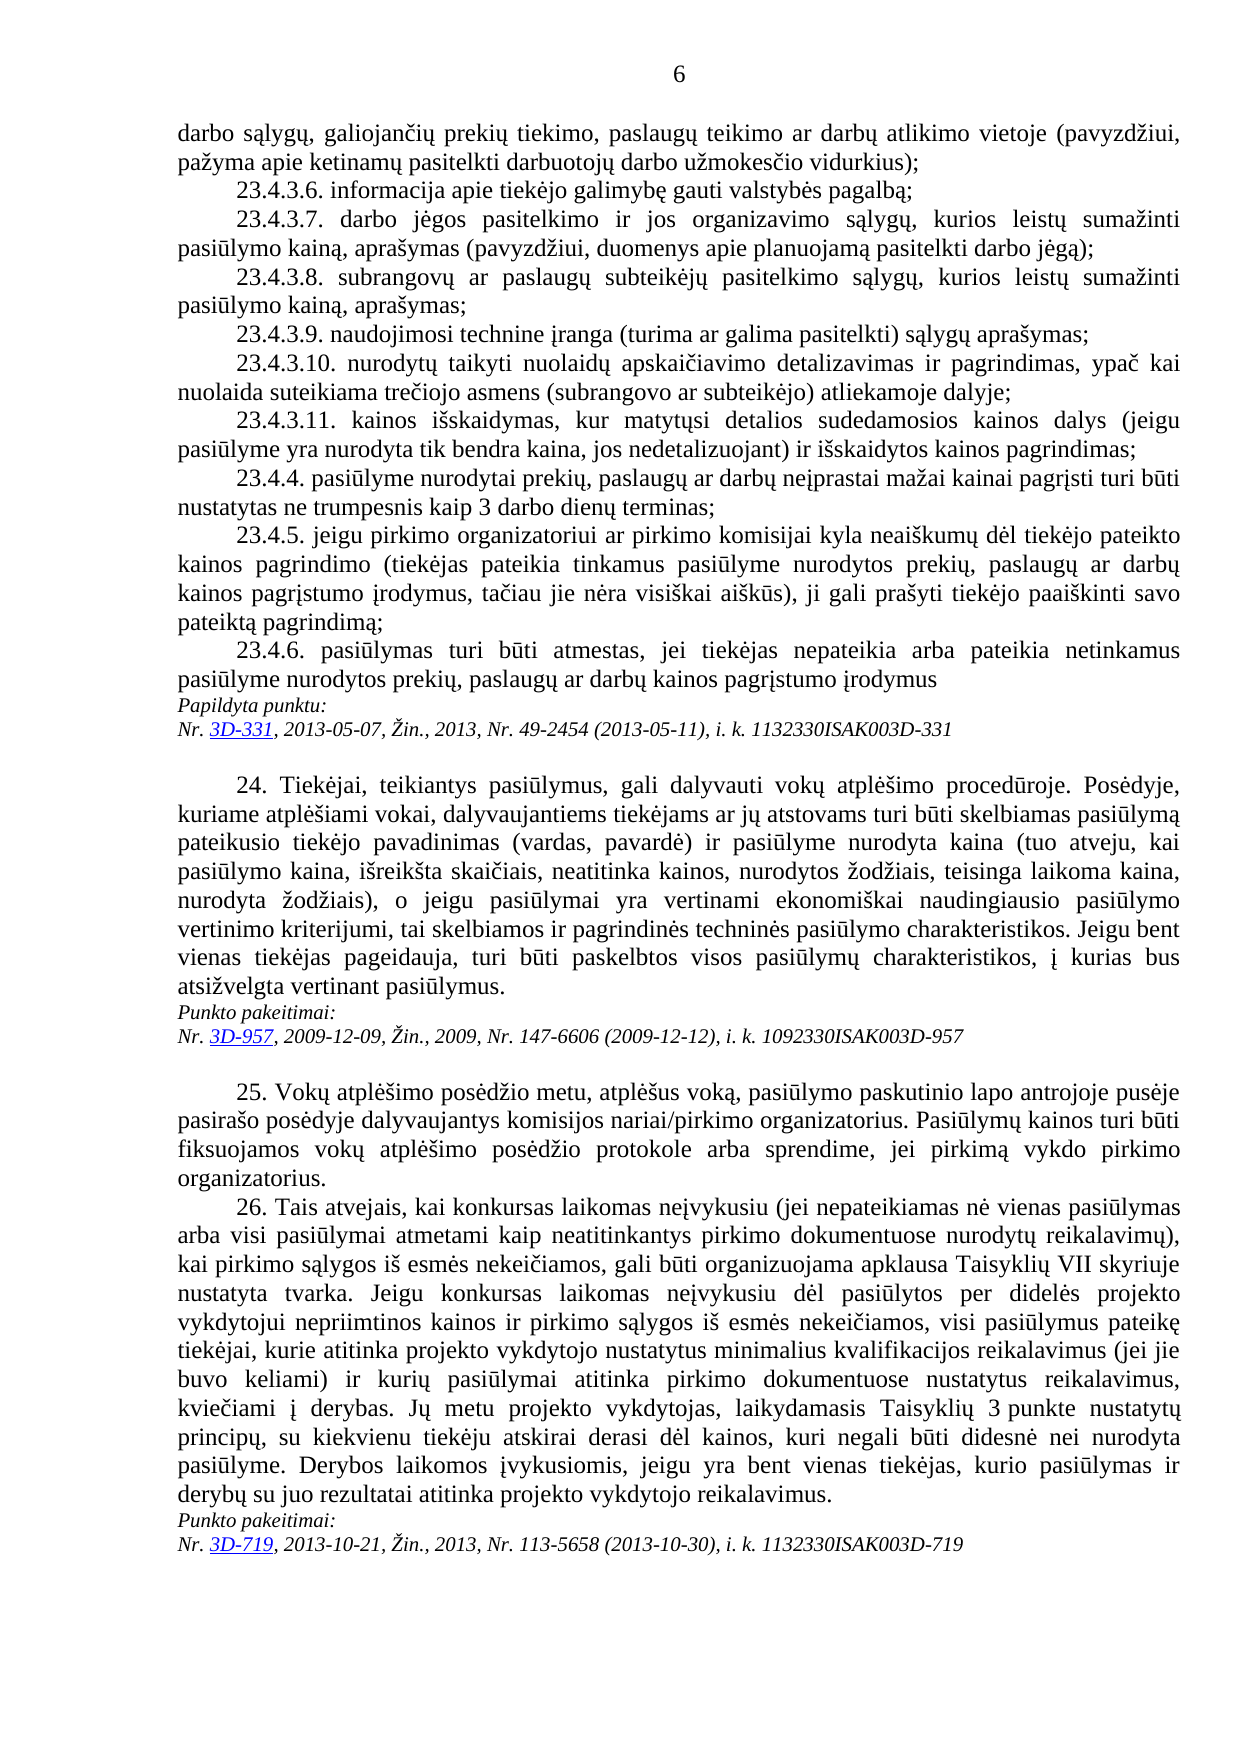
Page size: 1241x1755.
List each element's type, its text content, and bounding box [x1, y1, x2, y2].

text 23.4.3.11. kainos išskaidymas, kur matytųsi detalios sudedamosios kainos dalys (jeigu pasiūlyme yra nurodyta tik bendra kaina, jos nedetalizuojant) ir išskaidytos kainos pagrindimas; [177, 406, 1181, 463]
text 23.4.3.10. nurodytų taikyti nuolaidų apskaičiavimo detalizavimas ir pagrindimas, ypač kai nuolaida suteikiama trečiojo asmens (subrangovo ar subteikėjo) atliekamoje dalyje; [177, 348, 1181, 406]
text Nr. 3D-957, 2009-12-09, Žin., 2009, Nr. 147-6606 (2009-12-12), i. k. 1092330ISAK003D-957 [177, 1024, 1181, 1048]
text darbo sąlygų, galiojančių prekių tiekimo, paslaugų teikimo ar darbų atlikimo vietoje (pavyzdžiui, pažyma apie ketinamų pasitelkti darbuotojų darbo užmokesčio vidurkius); [177, 118, 1181, 176]
text Punkto pakeitimai: [177, 1000, 1181, 1024]
text 25. Vokų atplėšimo posėdžio metu, atplėšus voką, pasiūlymo paskutinio lapo antrojoje pusėje pasirašo posėdyje dalyvaujantys komisijos nariai/pirkimo organizatorius. Pasiūlymų kainos turi būti fiksuojamos vokų atplėšimo posėdžio protokole arba sprendime, jei pirkimą vykdo pirkimo organizatorius. [177, 1077, 1181, 1192]
text 23.4.3.8. subrangovų ar paslaugų subteikėjų pasitelkimo sąlygų, kurios leistų sumažinti pasiūlymo kainą, aprašymas; [177, 262, 1181, 319]
text Papildyta punktu: [177, 693, 1181, 717]
text 23.4.3.9. naudojimosi technine įranga (turima ar galima pasitelkti) sąlygų aprašymas; [177, 319, 1181, 348]
text 26. Tais atvejais, kai konkursas laikomas neįvykusiu (jei nepateikiamas nė vienas pasiūlymas arba visi pasiūlymai atmetami kaip neatitinkantys pirkimo dokumentuose nurodytų reikalavimų), kai pirkimo sąlygos iš esmės nekeičiamos, gali būti organizuojama apklausa Taisyklių VII skyriuje nustatyta tvarka. Jeigu konkursas laikomas neįvykusiu dėl pasiūlytos per didelės projekto vykdytojui nepriimtinos kainos ir pirkimo sąlygos iš esmės nekeičiamos, visi pasiūlymus pateikę tiekėjai, kurie atitinka projekto vykdytojo nustatytus minimalius kvalifikacijos reikalavimus (jei jie buvo keliami) ir kurių pasiūlymai atitinka pirkimo dokumentuose nustatytus reikalavimus, kviečiami į derybas. Jų metu projekto vykdytojas, laikydamasis Taisyklių 3 punkte nustatytų principų, su kiekvienu tiekėju atskirai derasi dėl kainos, kuri negali būti didesnė nei nurodyta pasiūlyme. Derybos laikomos įvykusiomis, jeigu yra bent vienas tiekėjas, kurio pasiūlymas ir derybų su juo rezultatai atitinka projekto vykdytojo reikalavimus. [177, 1192, 1181, 1508]
text 23.4.4. pasiūlyme nurodytai prekių, paslaugų ar darbų neįprastai mažai kainai pagrįsti turi būti nustatytas ne trumpesnis kaip 3 darbo dienų terminas; [177, 463, 1181, 521]
text 23.4.3.7. darbo jėgos pasitelkimo ir jos organizavimo sąlygų, kurios leistų sumažinti pasiūlymo kainą, aprašymas (pavyzdžiui, duomenys apie planuojamą pasitelkti darbo jėgą); [177, 204, 1181, 262]
text Nr. 3D-719, 2013-10-21, Žin., 2013, Nr. 113-5658 (2013-10-30), i. k. 1132330ISAK003D-719 [177, 1532, 1181, 1556]
text 23.4.3.6. informacija apie tiekėjo galimybę gauti valstybės pagalbą; [177, 176, 1181, 204]
text 23.4.6. pasiūlymas turi būti atmestas, jei tiekėjas nepateikia arba pateikia netinkamus pasiūlyme nurodytos prekių, paslaugų ar darbų kainos pagrįstumo įrodymus [177, 636, 1181, 693]
text 23.4.5. jeigu pirkimo organizatoriui ar pirkimo komisijai kyla neaiškumų dėl tiekėjo pateikto kainos pagrindimo (tiekėjas pateikia tinkamus pasiūlyme nurodytos prekių, paslaugų ar darbų kainos pagrįstumo įrodymus, tačiau jie nėra visiškai aiškūs), ji gali prašyti tiekėjo paaiškinti savo pateiktą pagrindimą; [177, 521, 1181, 636]
text Nr. 3D-331, 2013-05-07, Žin., 2013, Nr. 49-2454 (2013-05-11), i. k. 1132330ISAK003D-331 [177, 717, 1181, 741]
text 24. Tiekėjai, teikiantys pasiūlymus, gali dalyvauti vokų atplėšimo procedūroje. Posėdyje, kuriame atplėšiami vokai, dalyvaujantiems tiekėjams ar jų atstovams turi būti skelbiamas pasiūlymą pateikusio tiekėjo pavadinimas (vardas, pavardė) ir pasiūlyme nurodyta kaina (tuo atveju, kai pasiūlymo kaina, išreikšta skaičiais, neatitinka kainos, nurodytos žodžiais, teisinga laikoma kaina, nurodyta žodžiais), o jeigu pasiūlymai yra vertinami ekonomiškai naudingiausio pasiūlymo vertinimo kriterijumi, tai skelbiamos ir pagrindinės techninės pasiūlymo charakteristikos. Jeigu bent vienas tiekėjas pageidauja, turi būti paskelbtos visos pasiūlymų charakteristikos, į kurias bus atsižvelgta vertinant pasiūlymus. [177, 770, 1181, 1000]
text Punkto pakeitimai: [177, 1508, 1181, 1532]
